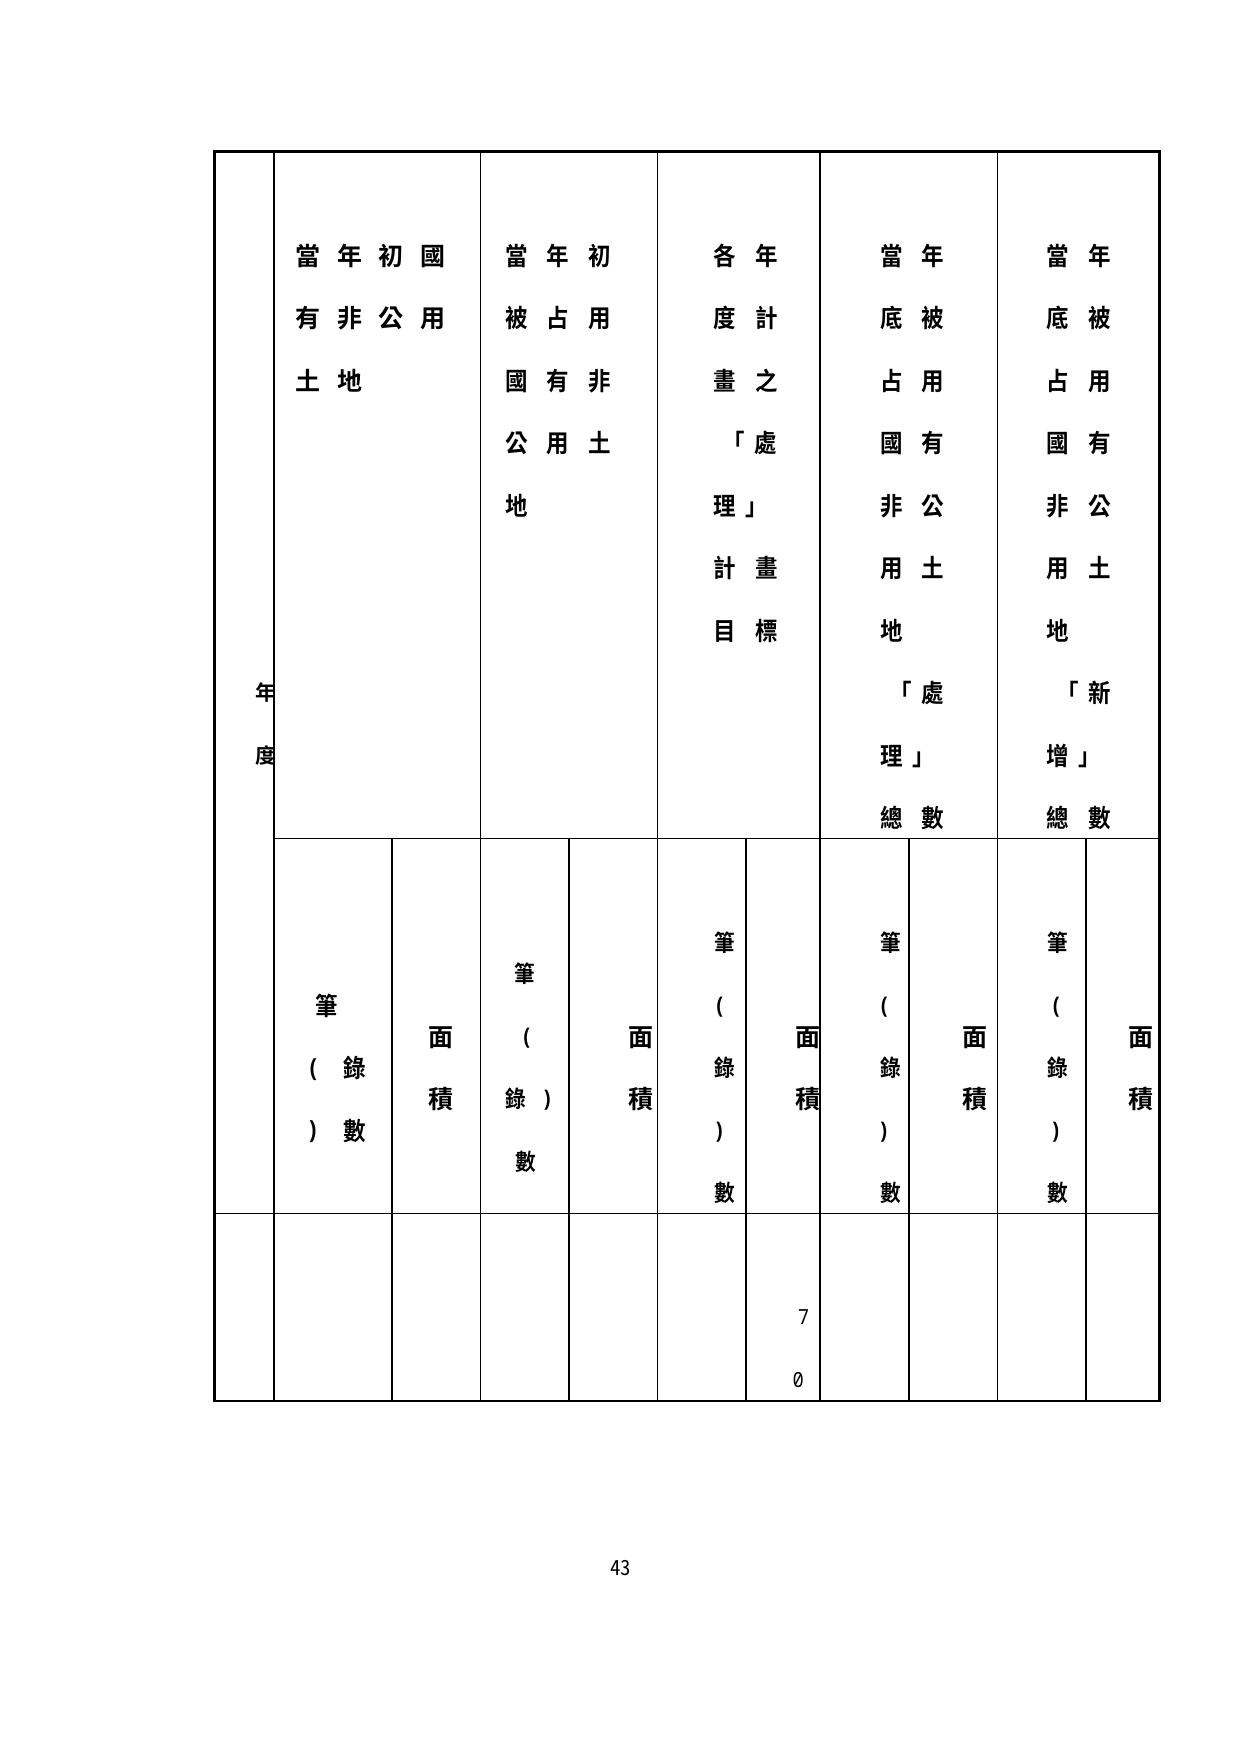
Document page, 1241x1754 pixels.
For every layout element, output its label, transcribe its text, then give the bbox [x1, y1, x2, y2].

table_cell [393, 1214, 480, 1400]
table_header 各年度計畫之「處理」計畫目標 [658, 153, 819, 837]
table_header 當年底被占用國有非公用土地「處理」總數 [821, 153, 997, 837]
table_cell 筆(錄)數 [275, 839, 391, 1212]
table_cell [1087, 1214, 1158, 1400]
table_cell 面積 [910, 839, 997, 1212]
table_cell [570, 1214, 657, 1400]
table_cell 面積 [1087, 839, 1158, 1212]
table_cell [658, 1214, 745, 1400]
table_cell [821, 1214, 908, 1400]
table_cell 筆(錄)數 [821, 839, 908, 1212]
table_cell 筆(錄)數 [658, 839, 745, 1212]
table_cell 面積 [570, 839, 657, 1212]
table_cell [481, 1214, 568, 1400]
table_cell 筆(錄)數 [481, 839, 568, 1212]
table_cell [910, 1214, 997, 1400]
table_header 年度 [216, 153, 273, 1212]
table_header 當年初被占用國有非公用土地 [481, 153, 657, 837]
table_cell [998, 1214, 1085, 1400]
table_cell 筆(錄)數 [998, 839, 1085, 1212]
table_cell [275, 1214, 391, 1400]
table_cell [216, 1214, 273, 1400]
table_cell 面積 [747, 839, 819, 1212]
table_cell 70 [747, 1214, 819, 1400]
table_header 當年底被占用國有非公用土地「新增」總數 [998, 153, 1158, 837]
table_header 當年初國有非公用土地 [275, 153, 480, 837]
table_cell 面積 [393, 839, 480, 1212]
